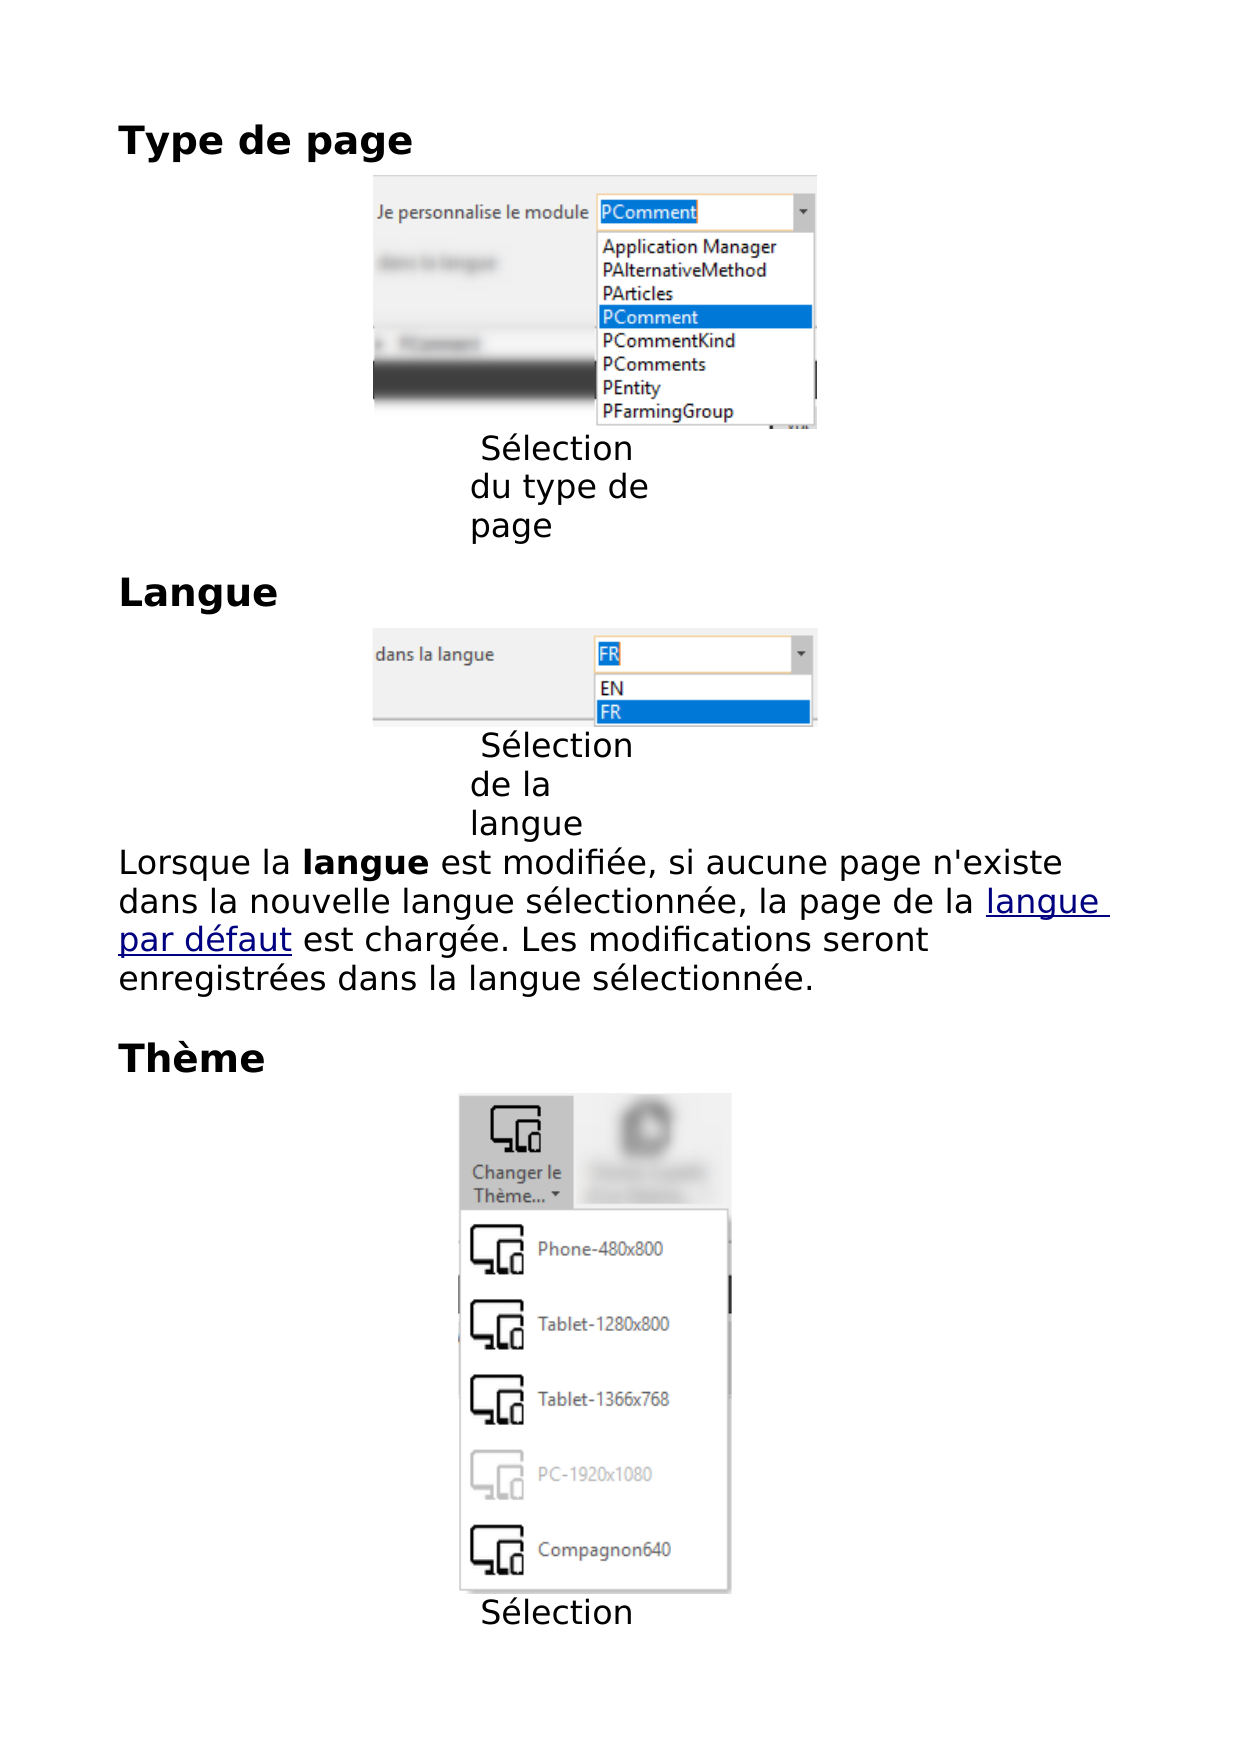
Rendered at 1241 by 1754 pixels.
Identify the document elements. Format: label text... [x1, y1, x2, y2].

picture [372, 628, 818, 727]
picture [458, 1093, 732, 1594]
subtitle Thème [118, 1036, 1122, 1081]
subtitle Langue [118, 571, 1122, 616]
table_header Sélection de la langue [470, 727, 771, 843]
subtitle Type de page [118, 118, 1122, 163]
table_header Sélection du type de page [470, 429, 771, 546]
picture [373, 175, 817, 429]
table_header Sélection [470, 1094, 771, 1633]
text Lorsque la langue est modifiée, si aucune page n'existe dans la nouvelle langue sélectionnée, la page de la langue par défaut est chargée. Les modifications seront enregistrées dans la langue sélectionnée. [118, 843, 1122, 999]
